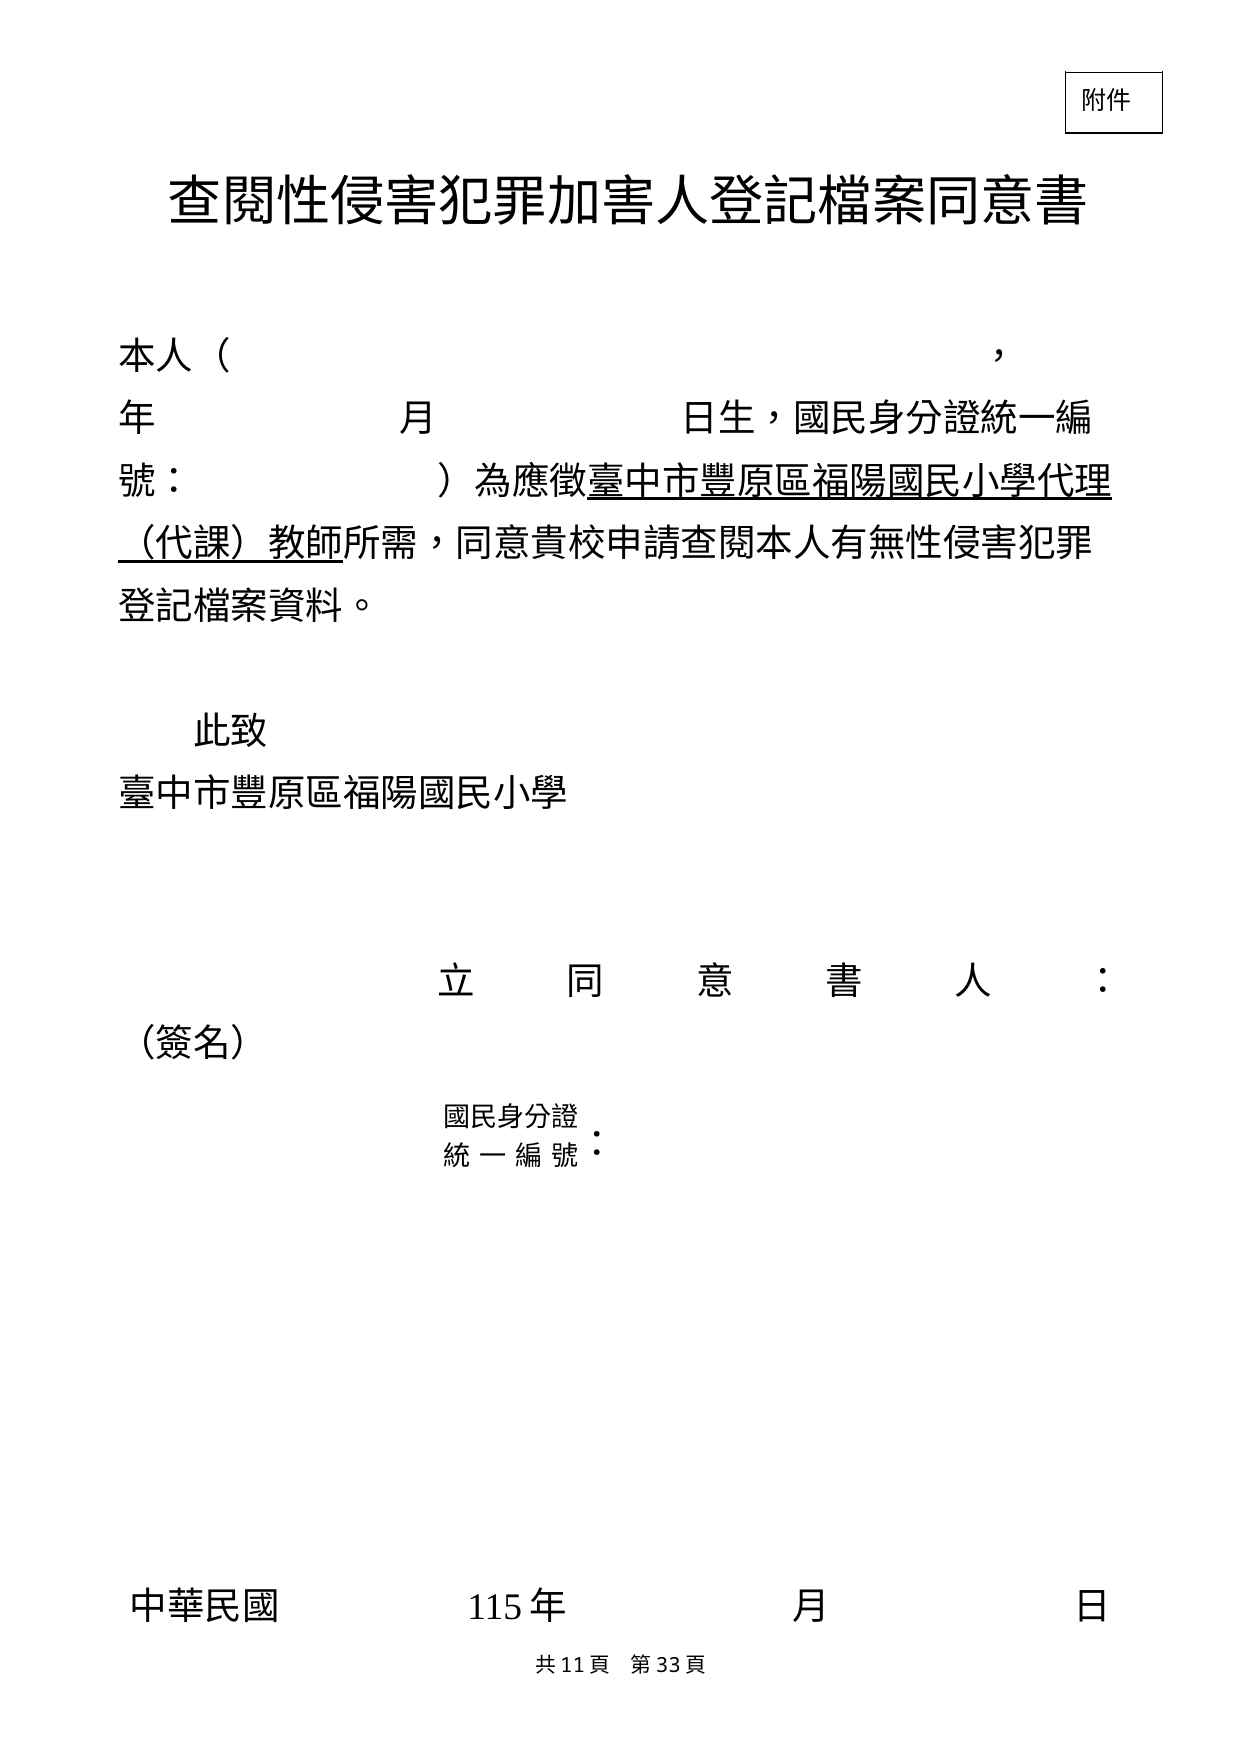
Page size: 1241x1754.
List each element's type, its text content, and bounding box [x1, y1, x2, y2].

text 國民身分證統一編號： [118, 1061, 1122, 1186]
text 查閱性侵害犯罪加害人登記檔案同意書 [118, 124, 1138, 249]
text 本人（ ， 年 月 日生，國民身分證統一編號： ）為應徵臺中市豐原區福陽國民小學代理（代課）教師所需，同意貴校申請查閱本人有無性侵害犯罪登記檔案資料。 [118, 311, 1122, 624]
text 中華民國 115年 月 日 [118, 1561, 1122, 1624]
text 此致 [118, 686, 1122, 749]
text 臺中市豐原區福陽國民小學 [118, 749, 1122, 811]
text 立同意書人： （簽名） [118, 936, 1122, 1061]
text 查閱性侵害犯罪加害人登記檔案同意書 [1066, 73, 1162, 132]
text 附件4 [1081, 80, 1147, 124]
